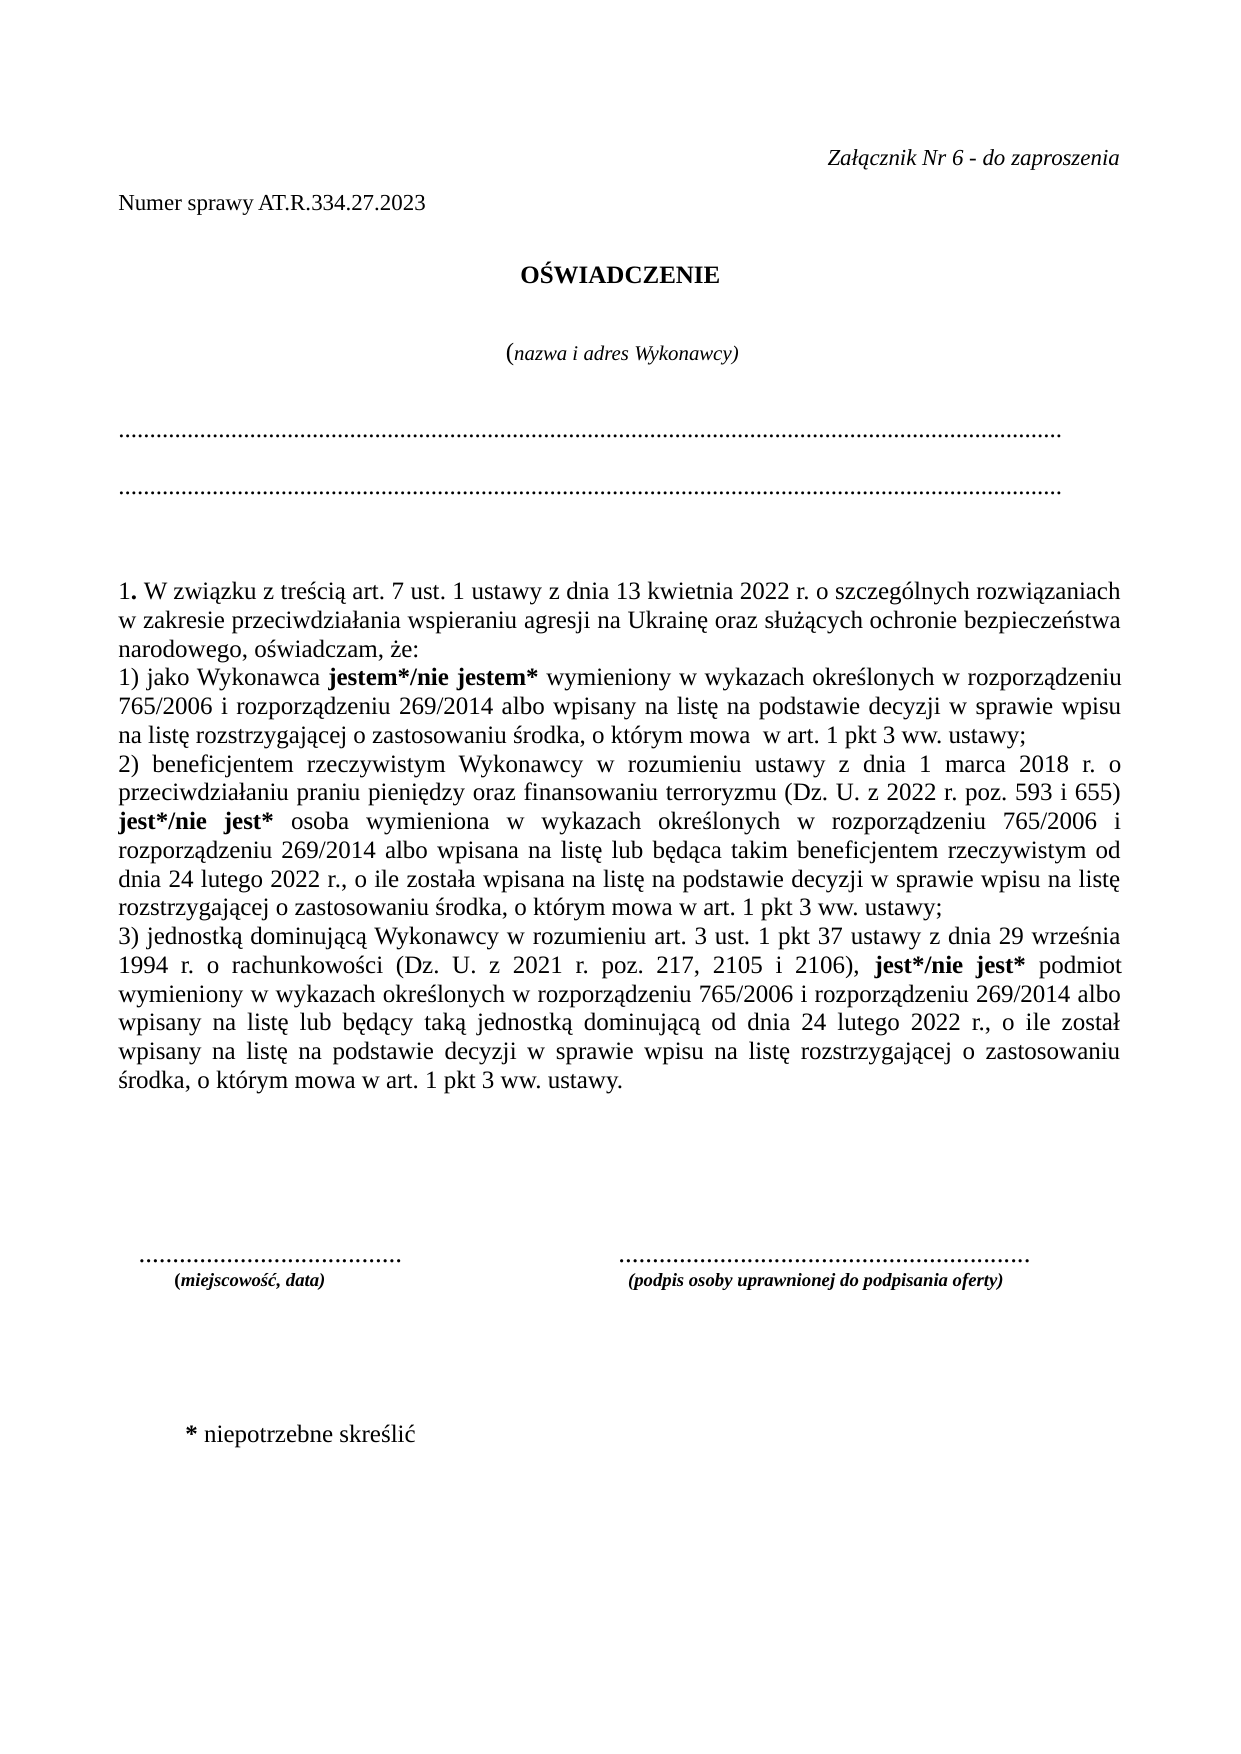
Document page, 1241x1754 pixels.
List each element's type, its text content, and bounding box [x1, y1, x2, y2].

text 2) beneficjentem rzeczywistym Wykonawcy w rozumieniu ustawy z dnia 1 marca 2018 r. o przeciwdziałaniu praniu pieniędzy oraz finansowaniu terroryzmu (Dz. U. z 2022 r. poz. 593 i 655) jest*/nie jest* osoba wymieniona w wykazach określonych w rozporządzeniu 765/2006 i rozporządzeniu 269/2014 albo wpisana na listę lub będąca takim beneficjentem rzeczywistym od dnia 24 lutego 2022 r., o ile została wpisana na listę na podstawie decyzji w sprawie wpisu na listę rozstrzygającej o zastosowaniu środka, o którym mowa w art. 1 pkt 3 ww. ustawy; [118, 749, 1122, 921]
text 3) jednostką dominującą Wykonawcy w rozumieniu art. 3 ust. 1 pkt 37 ustawy z dnia 29 września 1994 r. o rachunkowości (Dz. U. z 2021 r. poz. 217, 2105 i 2106), jest*/nie jest* podmiot wymieniony w wykazach określonych w rozporządzeniu 765/2006 i rozporządzeniu 269/2014 albo wpisany na listę lub będący taką jednostką dominującą od dnia 24 lutego 2022 r., o ile został wpisany na listę na podstawie decyzji w sprawie wpisu na listę rozstrzygającej o zastosowaniu środka, o którym mowa w art. 1 pkt 3 ww. ustawy. [118, 921, 1122, 1094]
text ....................................................................................................................................................... [118, 414, 1122, 442]
text OŚWIADCZENIE [118, 260, 1122, 289]
text 1. W związku z treścią art. 7 ust. 1 ustawy z dnia 13 kwietnia 2022 r. o szczególnych rozwiązaniach w zakresie przeciwdziałania wspieraniu agresji na Ukrainę oraz służących ochronie bezpieczeństwa narodowego, oświadczam, że: [118, 576, 1122, 662]
text (nazwa i adres Wykonawcy) [118, 337, 1122, 366]
text 1) jako Wykonawca jestem*/nie jestem* wymieniony w wykazach określonych w rozporządzeniu 765/2006 i rozporządzeniu 269/2014 albo wpisany na listę na podstawie decyzji w sprawie wpisu na listę rozstrzygającej o zastosowaniu środka, o którym mowa w art. 1 pkt 3 ww. ustawy; [118, 662, 1122, 749]
text (miejscowość, data) (podpis osoby uprawnionej do podpisania oferty) [118, 1269, 1122, 1290]
text Numer sprawy AT.R.334.27.2023 [118, 189, 1122, 216]
text Załącznik Nr 6 - do zaproszenia [118, 144, 1122, 171]
text ....................................................................................................................................................... [118, 471, 1122, 500]
list * niepotrzebne skreślić [185, 1419, 1122, 1448]
text ....................................... ............................................................. [118, 1237, 1122, 1269]
